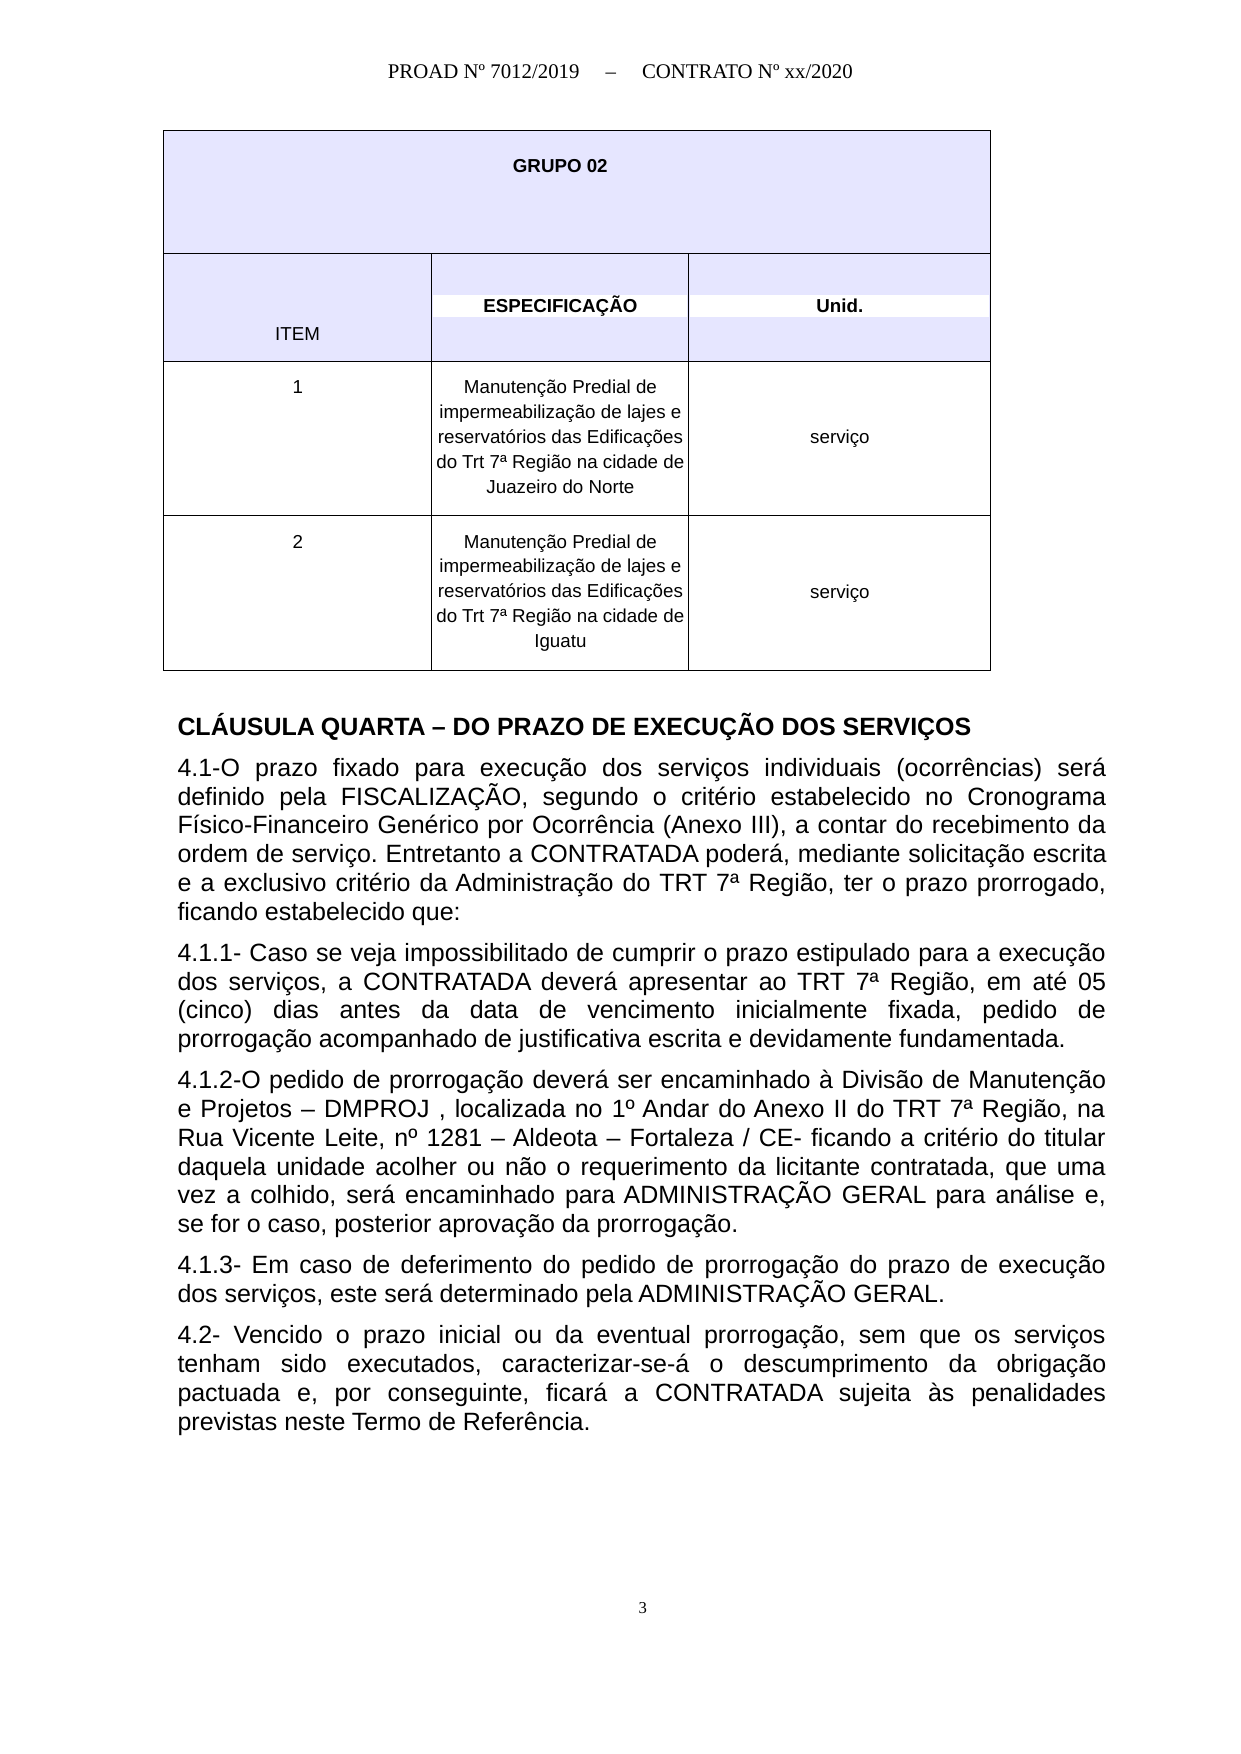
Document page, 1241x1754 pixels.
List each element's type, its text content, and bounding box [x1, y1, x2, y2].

table_cell [164, 254, 431, 307]
table_cell Unid. [689, 254, 990, 361]
table_cell Manutenção Predial de impermeabilização de lajes e reservatórios das Edificações do Trt 7ª Região na cidade de Juazeiro do Norte [432, 362, 688, 515]
text 4.1.3- Em caso de deferimento do pedido de prorrogação do prazo de execução dos serviços, este será determinado pela ADMINISTRAÇÃO GERAL. [177, 1251, 1107, 1308]
table_cell serviço [689, 516, 990, 669]
table_header GRUPO 02 [431, 131, 689, 253]
table_header [164, 131, 431, 253]
table_cell serviço [689, 362, 990, 515]
text 4.1.1- Caso se veja impossibilitado de cumprir o prazo estipulado para a execução dos serviços, a CONTRATADA deverá apresentar ao TRT 7ª Região, em até 05 (cinco) dias antes da data de vencimento inicialmente fixada, pedido de prorrogação acompanhado de justificativa escrita e devidamente fundamentada. [177, 938, 1107, 1053]
table_cell 1 [164, 362, 431, 515]
text 4.1-O prazo fixado para execução dos serviços individuais (ocorrências) será definido pela FISCALIZAÇÃO, segundo o critério estabelecido no Cronograma Físico-Financeiro Genérico por Ocorrência (Anexo III), a contar do recebimento da ordem de serviço. Entretanto a CONTRATADA poderá, mediante solicitação escrita e a exclusivo critério da Administração do TRT 7ª Região, ter o prazo prorrogado, ficando estabelecido que: [177, 753, 1107, 926]
table_header [689, 131, 990, 253]
table_cell Manutenção Predial de impermeabilização de lajes e reservatórios das Edificações do Trt 7ª Região na cidade de Iguatu [432, 516, 688, 669]
text CLÁUSULA QUARTA – DO PRAZO DE EXECUÇÃO DOS SERVIÇOS [177, 712, 1107, 741]
text 4.1.2-O pedido de prorrogação deverá ser encaminhado à Divisão de Manutenção e Projetos – DMPROJ , localizada no 1º Andar do Anexo II do TRT 7ª Região, na Rua Vicente Leite, nº 1281 – Aldeota – Fortaleza / CE- ficando a critério do titular daquela unidade acolher ou não o requerimento da licitante contratada, que uma vez a colhido, será encaminhado para ADMINISTRAÇÃO GERAL para análise e, se for o caso, posterior aprovação da prorrogação. [177, 1066, 1107, 1238]
table_cell ITEM [164, 307, 431, 361]
text 4.2- Vencido o prazo inicial ou da eventual prorrogação, sem que os serviços tenham sido executados, caracterizar-se-á o descumprimento da obrigação pactuada e, por conseguinte, ficará a CONTRATADA sujeita às penalidades previstas neste Termo de Referência. [177, 1321, 1107, 1436]
table_cell ESPECIFICAÇÃO [432, 254, 688, 361]
table_cell 2 [164, 516, 431, 669]
